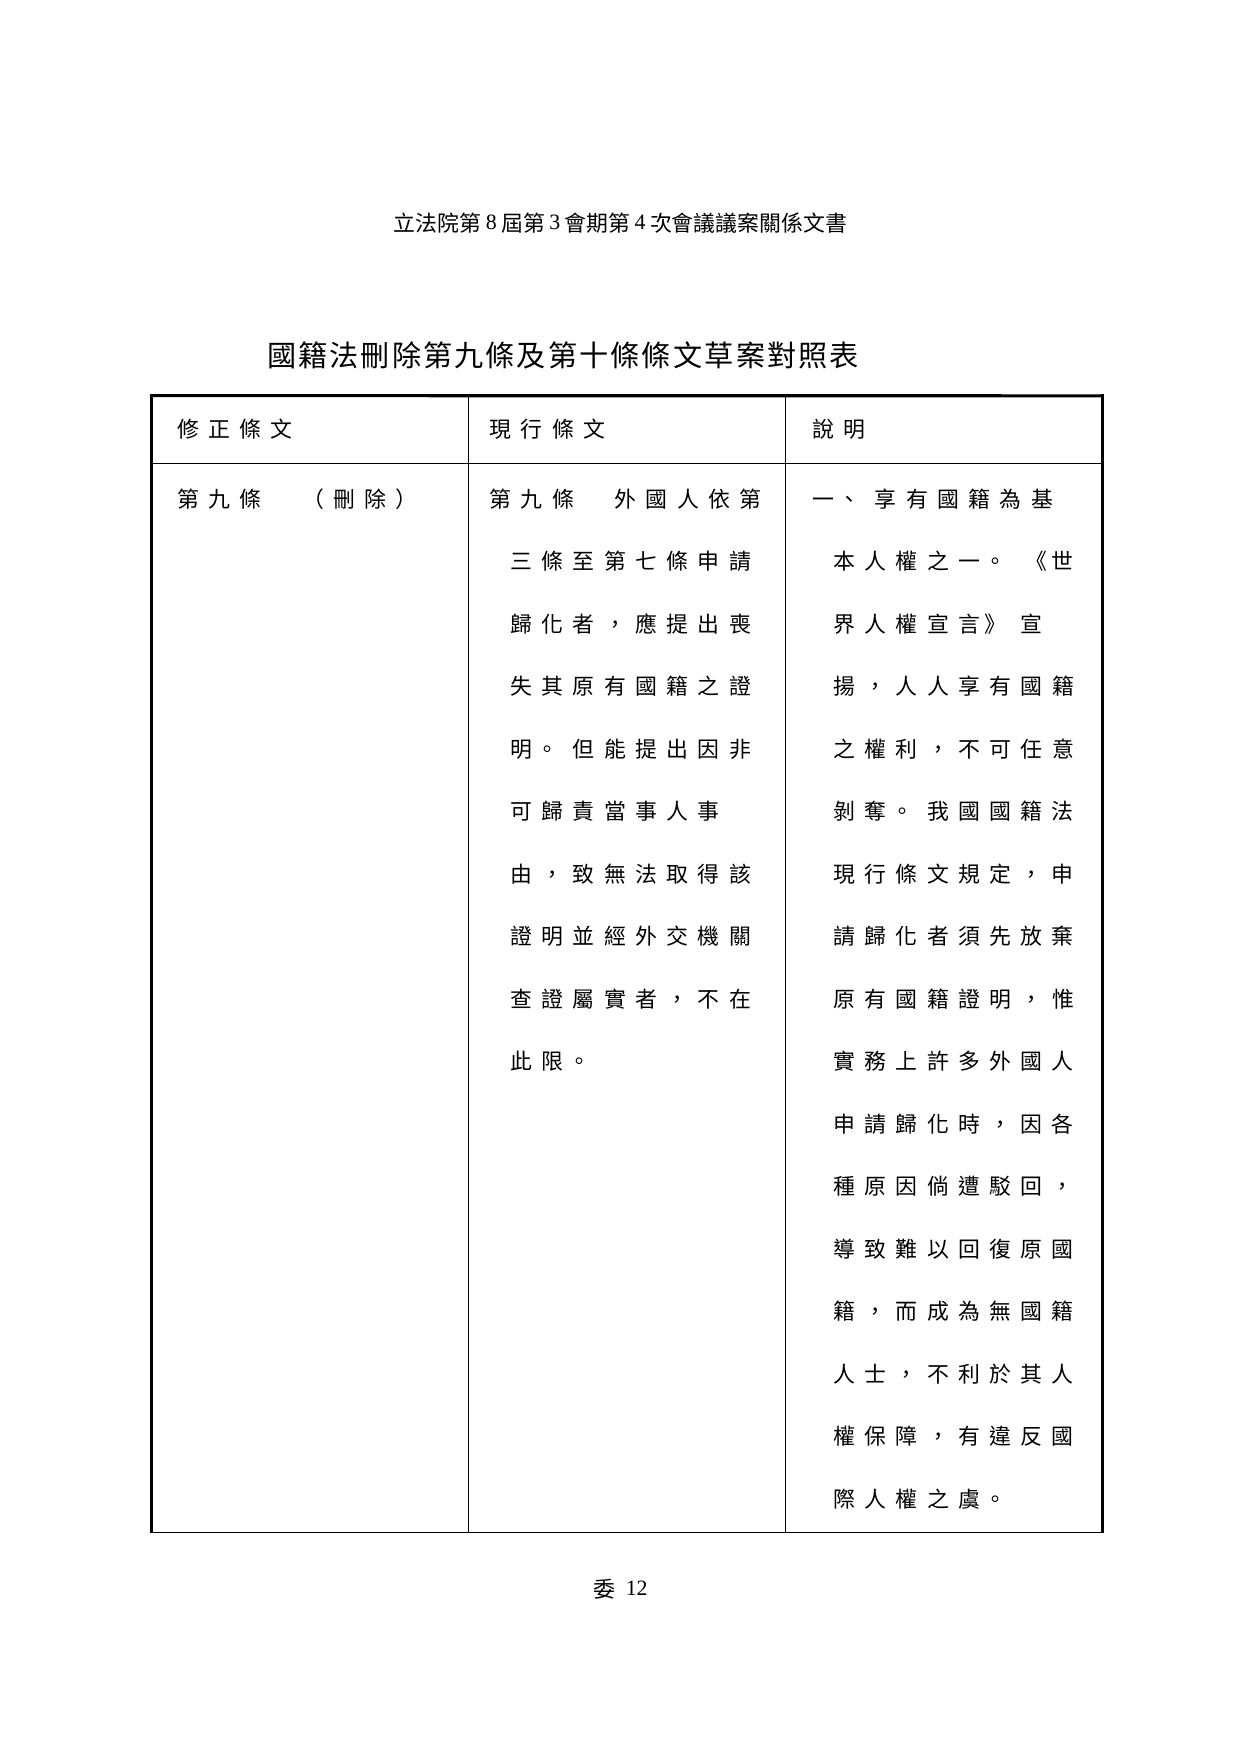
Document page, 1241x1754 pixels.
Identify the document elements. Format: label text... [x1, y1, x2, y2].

table_cell 說明 [786, 398, 1101, 462]
table_cell 一、享有國籍為基本人權之一。《世界人權宣言》宣揚，人人享有國籍之權利，不可任意剝奪。我國國籍法現行條文規定，申請歸化者須先放棄原有國籍證明，惟實務上許多外國人申請歸化時，因各種原因倘遭駁回，導致難以回復原國籍，而成為無國籍人士，不利於其人權保障，有違反國際人權之虞。 [786, 464, 1101, 1532]
table_header 國籍法刪除第九條及第十條條文草案對照表 [151, 313, 1102, 394]
table_cell 第九條 外國人依第三條至第七條申請歸化者，應提出喪失其原有國籍之證明。但能提出因非可歸責當事人事由，致無法取得該證明並經外交機關查證屬實者，不在此限。 [469, 464, 785, 1532]
table_cell 修正條文 [153, 398, 468, 462]
table_cell 第九條 （刪除） [153, 464, 468, 1532]
table_cell 現行條文 [469, 398, 785, 462]
